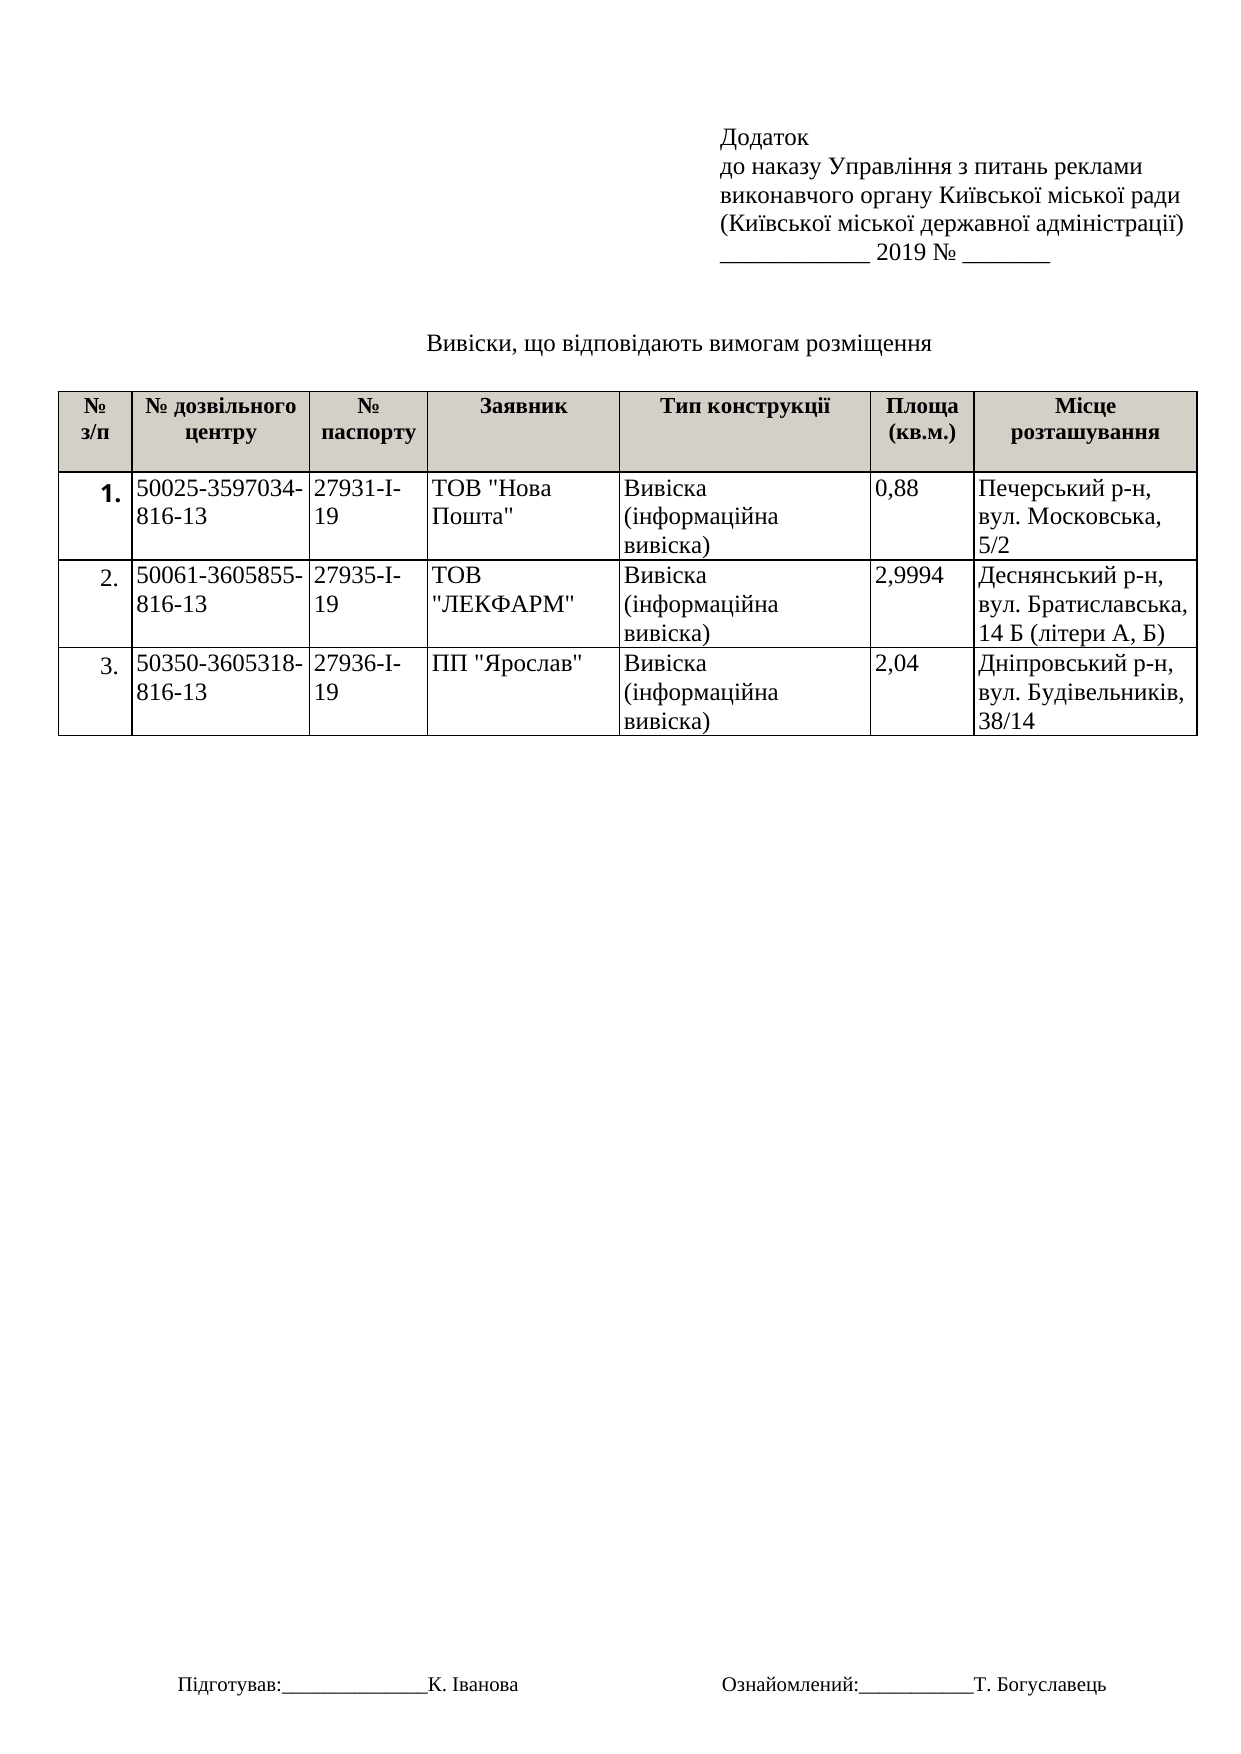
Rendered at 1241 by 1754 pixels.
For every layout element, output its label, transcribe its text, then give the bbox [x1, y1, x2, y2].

table_header Тип конструкції [620, 392, 870, 471]
table_cell 50061-3605855-816-13 [133, 561, 309, 647]
table_cell Вивіска (інформаційна вивіска) [620, 473, 870, 559]
table_cell [59, 648, 131, 734]
table_header Заявник [428, 392, 619, 471]
table_header № паспорту [310, 392, 427, 471]
table_cell Дніпровський р-н, вул. Будівельників, 38/14 [975, 648, 1196, 734]
table_cell 0,88 [871, 473, 973, 559]
table_cell 27931-І-19 [310, 473, 427, 559]
table_cell 2,9994 [871, 561, 973, 647]
table_cell ПП "Ярослав" [428, 648, 619, 734]
table_cell [59, 473, 131, 559]
table_cell 50350-3605318-816-13 [133, 648, 309, 734]
table_header Додаток до наказу Управління з питань реклами виконавчого органу Київської міської ради (Київської міської державної адміністрації) ____________ 2019 № _______ [709, 122, 1196, 299]
table_cell 27936-І-19 [310, 648, 427, 734]
table_cell ТОВ "ЛЕКФАРМ" [428, 561, 619, 647]
table_cell 2,04 [871, 648, 973, 734]
table_cell Вивіска (інформаційна вивіска) [620, 561, 870, 647]
table_header Місце розташування [975, 392, 1196, 471]
table_header № дозвільного центру [133, 392, 309, 471]
text Вивіски, що відповідають вимогам розміщення [177, 328, 1181, 357]
table_header № з/п [59, 392, 131, 471]
table_cell Деснянський р-н, вул. Братиславська, 14 Б (літери А, Б) [975, 561, 1196, 647]
table_cell ТОВ "Нова Пошта" [428, 473, 619, 559]
table_header Площа (кв.м.) [871, 392, 973, 471]
table_cell [59, 561, 131, 647]
table_cell Вивіска (інформаційна вивіска) [620, 648, 870, 734]
table_cell 50025-3597034-816-13 [133, 473, 309, 559]
table_cell 27935-І-19 [310, 561, 427, 647]
table_cell Печерський р-н, вул. Московська, 5/2 [975, 473, 1196, 559]
